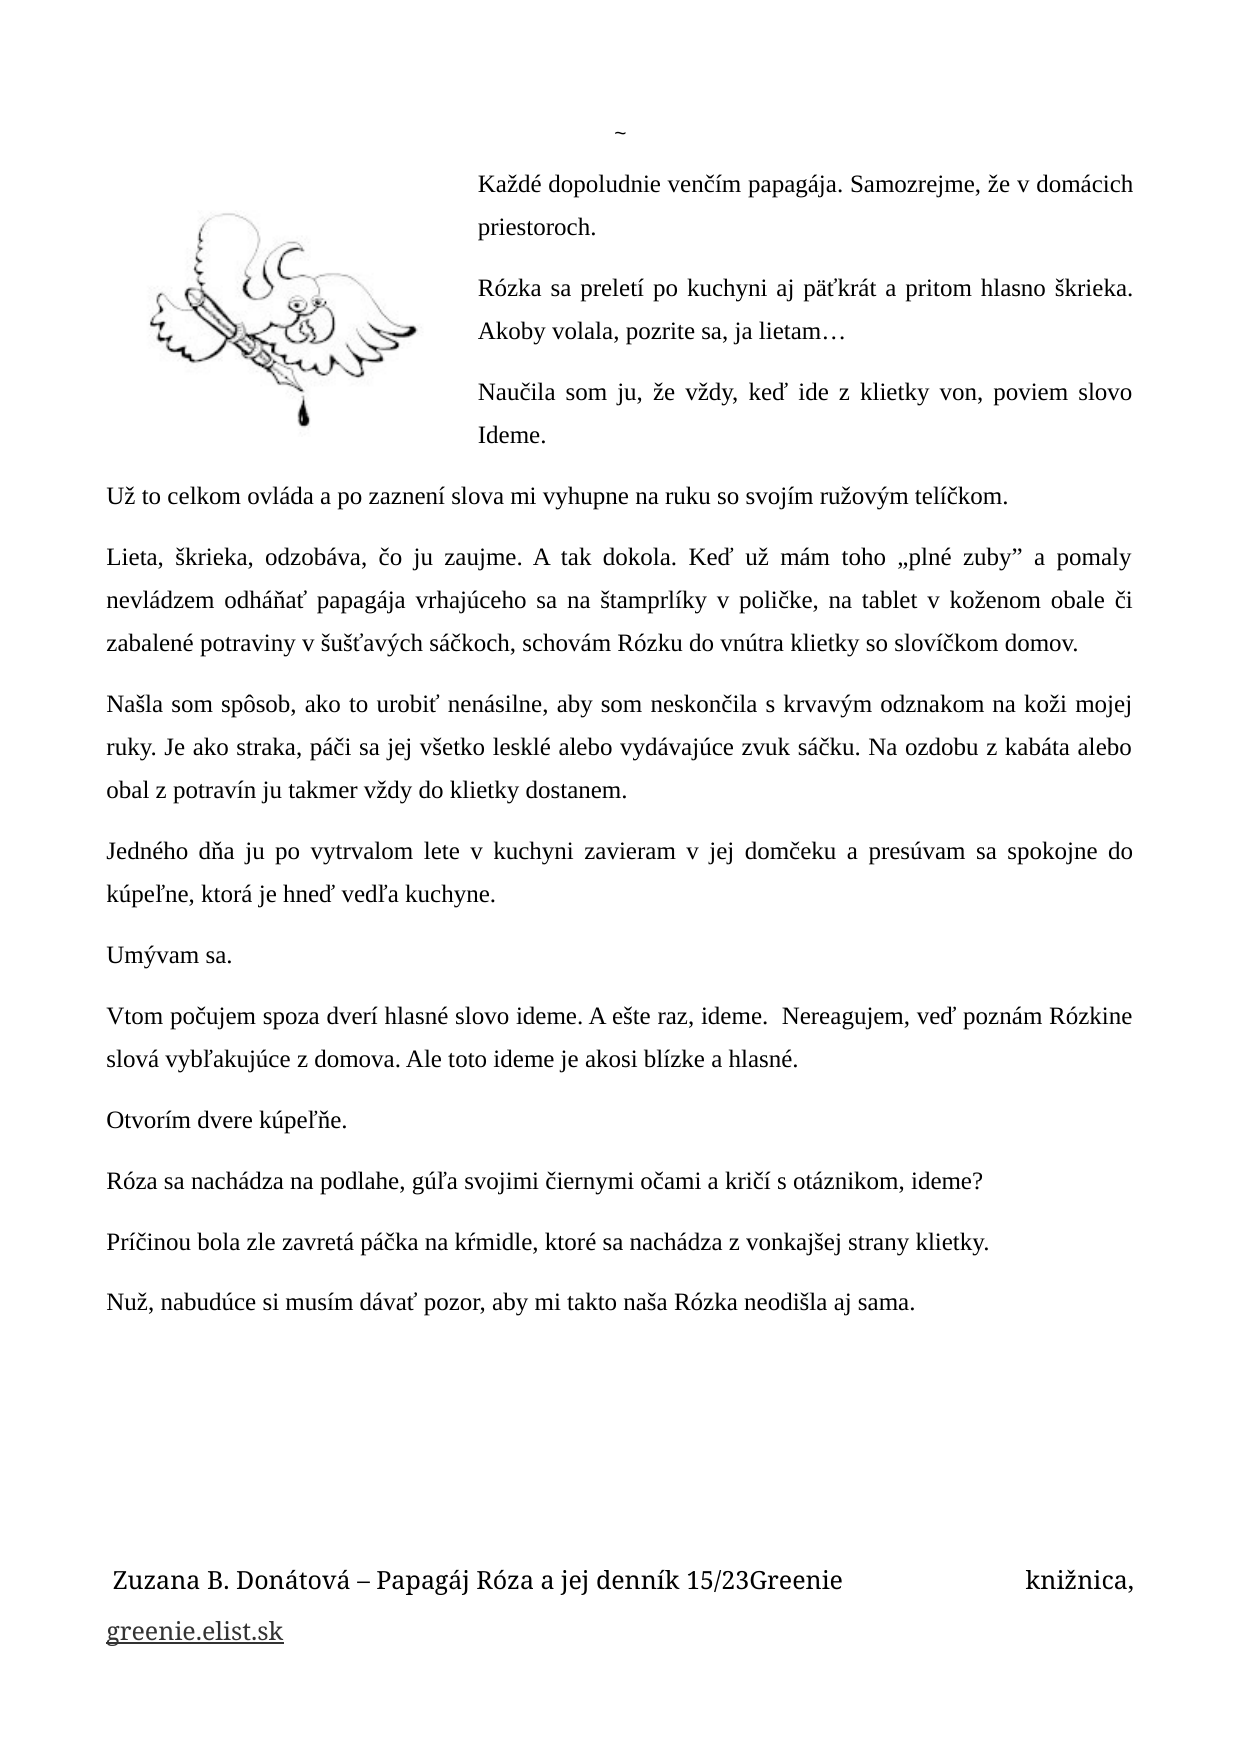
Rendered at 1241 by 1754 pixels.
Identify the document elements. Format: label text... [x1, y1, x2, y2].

picture [135, 198, 449, 437]
text Každé dopoludnie venčím papagája. Samozrejme, že v domácich priestoroch. [106, 169, 1134, 241]
text Už to celkom ovláda a po zaznení slova mi vyhupne na ruku so svojím ružovým telíčkom. [106, 481, 1134, 510]
text Umývam sa. [106, 940, 1134, 969]
text Našla som spôsob, ako to urobiť nenásilne, aby som neskončila s krvavým odznakom na koži mojej ruky. Je ako straka, páči sa jej všetko lesklé alebo vydávajúce zvuk sáčku. Na ozdobu z kabáta alebo obal z potravín ju takmer vždy do klietky dostanem. [106, 689, 1134, 804]
text Vtom počujem spoza dverí hlasné slovo ideme. A ešte raz, ideme. Nereagujem, veď poznám Rózkine slová vybľakujúce z domova. Ale toto ideme je akosi blízke a hlasné. [106, 1001, 1134, 1073]
text Róza sa nachádza na podlahe, gúľa svojimi čiernymi očami a kričí s otáznikom, ideme? [106, 1166, 1134, 1194]
text Lieta, škrieka, odzobáva, čo ju zaujme. A tak dokola. Keď už mám toho „plné zuby” a pomaly nevládzem odháňať papagája vrhajúceho sa na štamprlíky v poličke, na tablet v koženom obale či zabalené potraviny v šušťavých sáčkoch, schovám Rózku do vnútra klietky so slovíčkom domov. [106, 542, 1134, 657]
text Naučila som ju, že vždy, keď ide z klietky von, poviem slovo Ideme. [106, 377, 1134, 449]
text Jedného dňa ju po vytrvalom lete v kuchyni zavieram v jej domčeku a presúvam sa spokojne do kúpeľne, ktorá je hneď vedľa kuchyne. [106, 836, 1134, 908]
subtitle ~ [106, 121, 1134, 145]
text Príčinou bola zle zavretá páčka na kŕmidle, ktoré sa nachádza z vonkajšej strany klietky. [106, 1227, 1134, 1255]
text [106, 273, 135, 345]
text Otvorím dvere kúpeľňe. [106, 1105, 1134, 1134]
text Nuž, nabudúce si musím dávať pozor, aby mi takto naša Rózka neodišla aj sama. [106, 1287, 1134, 1316]
text Rózka sa preletí po kuchyni aj päťkrát a pritom hlasno škrieka. Akoby volala, pozrite sa, ja lietam… [449, 273, 1134, 345]
